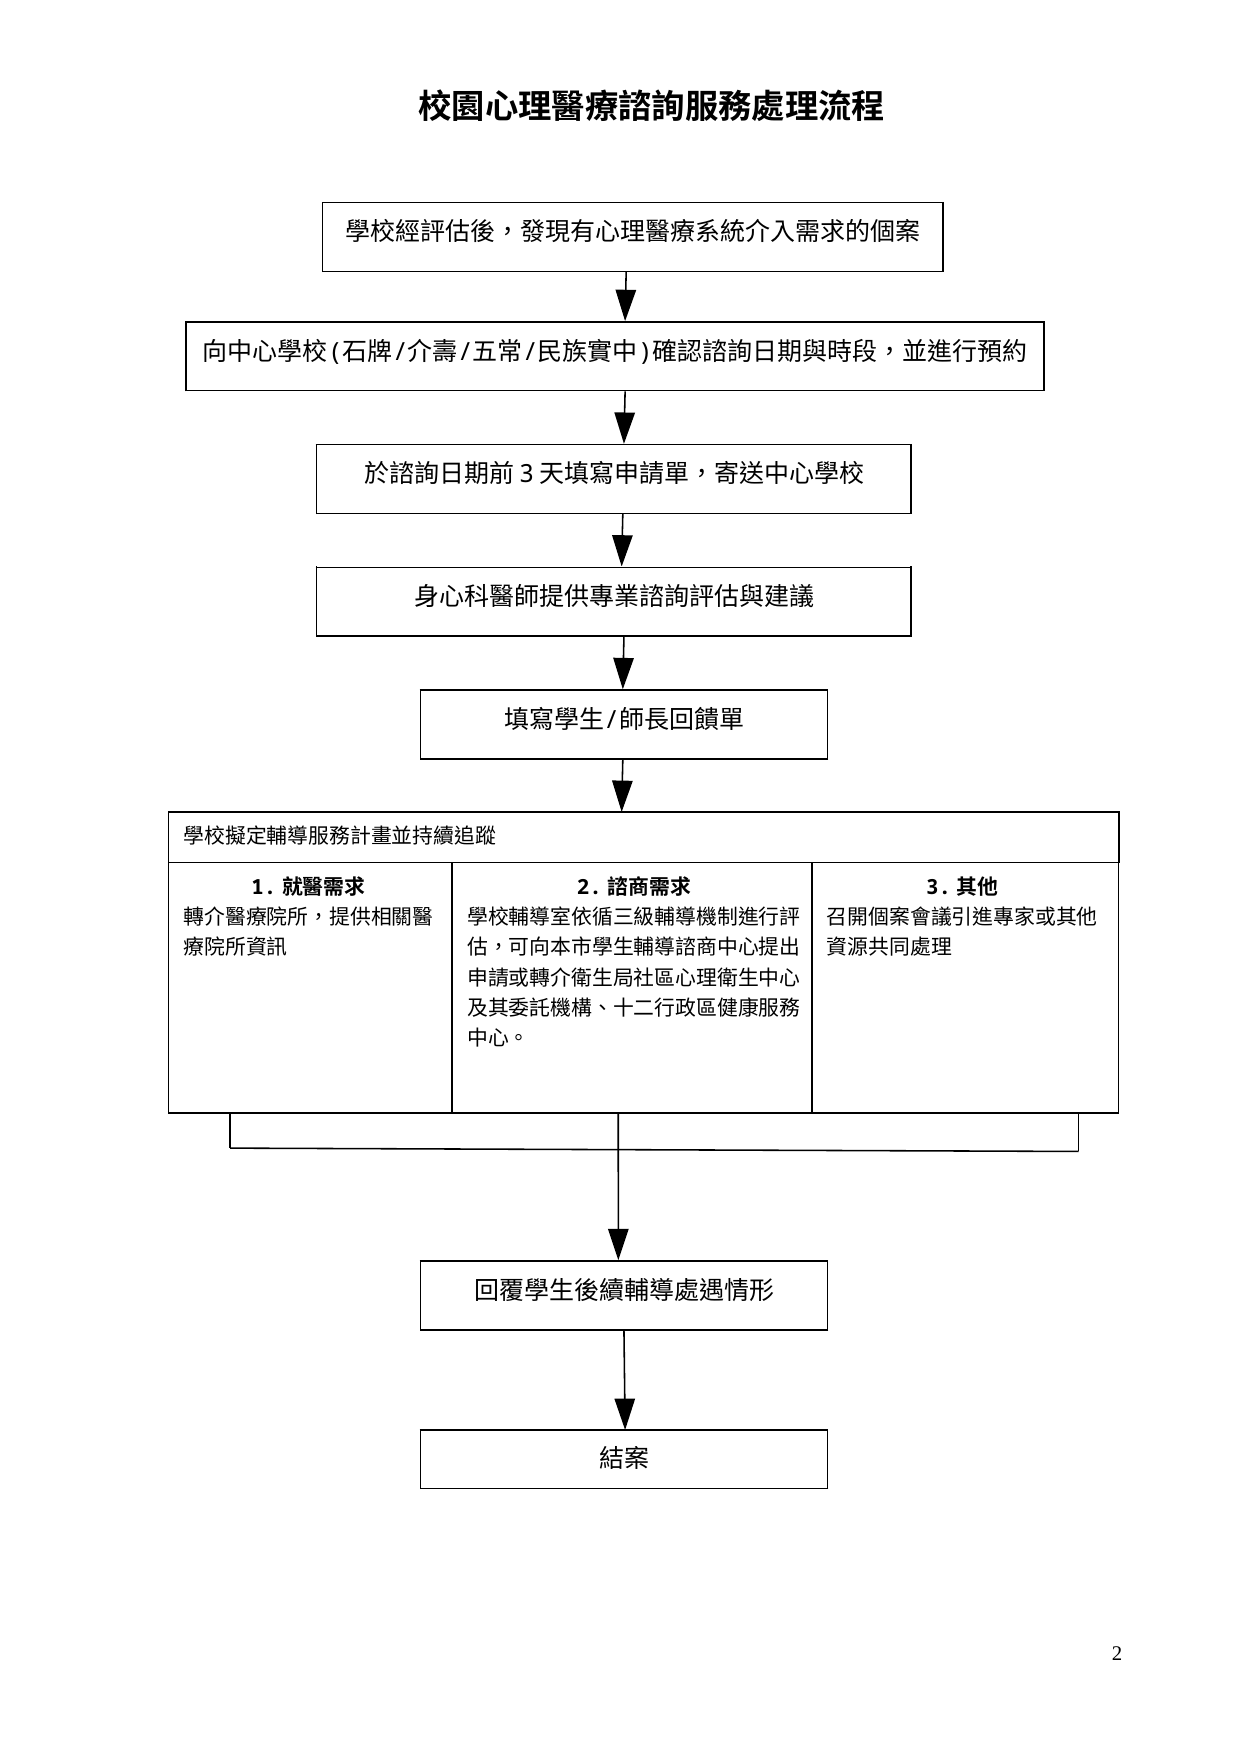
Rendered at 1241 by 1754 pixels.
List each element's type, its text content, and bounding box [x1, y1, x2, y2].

text 校園心理醫療諮詢服務處理流程 [181, 89, 1122, 126]
text 結案 [436, 1438, 812, 1474]
text 填寫學生/師長回饋單 [436, 698, 812, 736]
text 身心科醫師提供專業諮詢評估與建議 [332, 576, 896, 613]
text 於諮詢日期前3天填寫申請單，寄送中心學校 [332, 453, 896, 490]
text 學校經評估後，發現有心理醫療系統介入需求的個案 [338, 211, 927, 248]
text 回覆學生後續輔導處遇情形 [436, 1269, 812, 1307]
text 向中心學校(石牌/介壽/五常/民族實中)確認諮詢日期與時段，並進行預約 [202, 330, 1028, 368]
